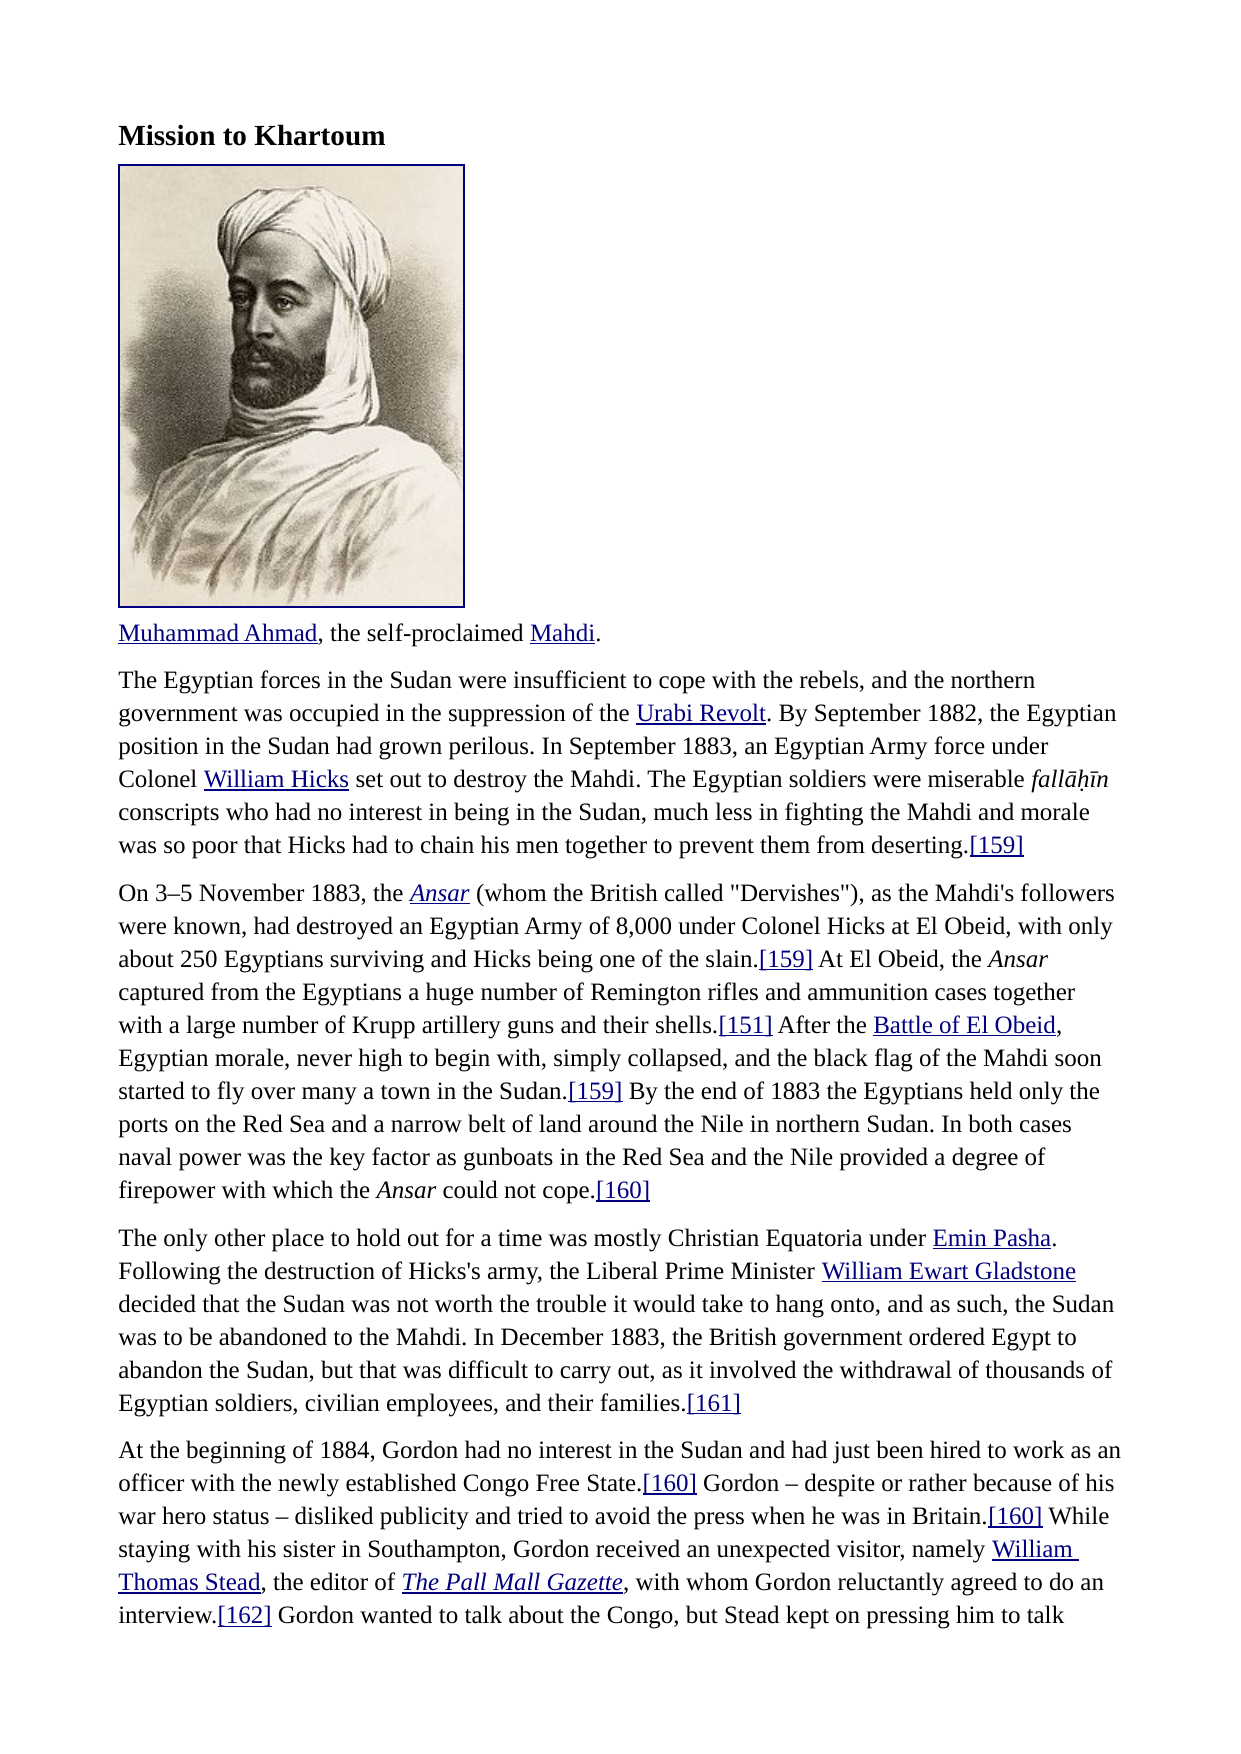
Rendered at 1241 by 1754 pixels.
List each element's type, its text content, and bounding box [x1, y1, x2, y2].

text At the beginning of 1884, Gordon had no interest in the Sudan and had just been hired to work as an officer with the newly established Congo Free State.[160] Gordon – despite or rather because of his war hero status – disliked publicity and tried to avoid the press when he was in Britain.[160] While staying with his sister in Southampton, Gordon received an unexpected visitor, namely William Thomas Stead, the editor of The Pall Mall Gazette, with whom Gordon reluctantly agreed to do an interview.[162] Gordon wanted to talk about the Congo, but Stead kept on pressing him to talk [118, 1435, 1122, 1629]
picture [120, 166, 463, 606]
text The Egyptian forces in the Sudan were insufficient to cope with the rebels, and the northern government was occupied in the suppression of the Urabi Revolt. By September 1882, the Egyptian position in the Sudan had grown perilous. In September 1883, an Egyptian Army force under Colonel William Hicks set out to destroy the Mahdi. The Egyptian soldiers were miserable fallāḥīn conscripts who had no interest in being in the Sudan, much less in fighting the Mahdi and morale was so poor that Hicks had to chain his men together to prevent them from deserting.[159] [118, 665, 1122, 859]
text On 3–5 November 1883, the Ansar (whom the British called "Dervishes"), as the Mahdi's followers were known, had destroyed an Egyptian Army of 8,000 under Colonel Hicks at El Obeid, with only about 250 Egyptians surviving and Hicks being one of the slain.[159] At El Obeid, the Ansar captured from the Egyptians a huge number of Remington rifles and ammunition cases together with a large number of Krupp artillery guns and their shells.[151] After the Battle of El Obeid, Egyptian morale, never high to begin with, simply collapsed, and the black flag of the Mahdi soon started to fly over many a town in the Sudan.[159] By the end of 1883 the Egyptians held only the ports on the Red Sea and a narrow belt of land around the Nile in northern Sudan. In both cases naval power was the key factor as gunboats in the Red Sea and the Nile provided a degree of firepower with which the Ansar could not cope.[160] [118, 878, 1122, 1204]
text Muhammad Ahmad, the self-proclaimed Mahdi. [118, 618, 1122, 646]
subtitle Mission to Khartoum [118, 118, 1122, 152]
text The only other place to hold out for a time was mostly Christian Equatoria under Emin Pasha. Following the destruction of Hicks's army, the Liberal Prime Minister William Ewart Gladstone decided that the Sudan was not worth the trouble it would take to hang onto, and as such, the Sudan was to be abandoned to the Mahdi. In December 1883, the British government ordered Egypt to abandon the Sudan, but that was difficult to carry out, as it involved the withdrawal of thousands of Egyptian soldiers, civilian employees, and their families.[161] [118, 1223, 1122, 1417]
